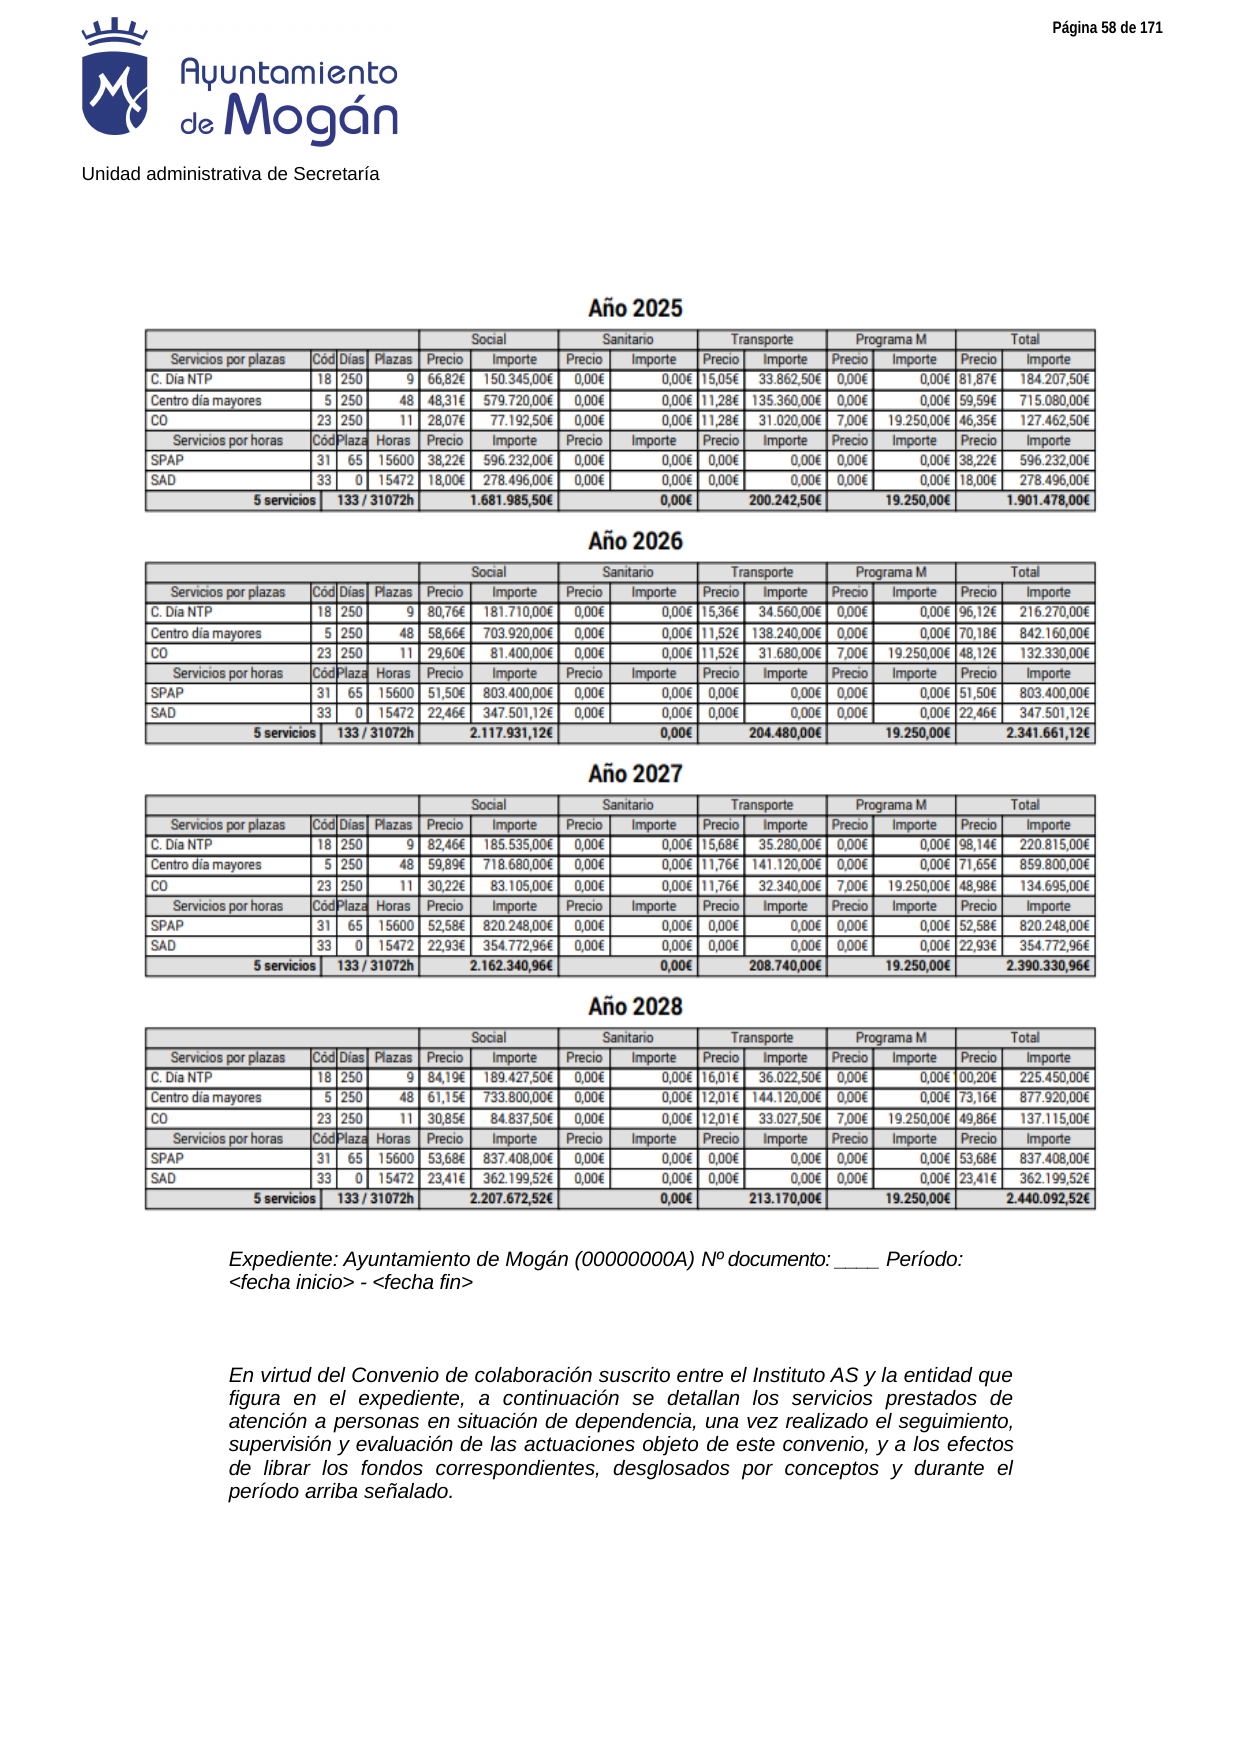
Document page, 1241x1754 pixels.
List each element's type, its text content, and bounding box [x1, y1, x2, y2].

text Expediente: Ayuntamiento de Mogán (00000000A) Nº documento: ____ Período: <fecha inicio> - <fecha fin> [228, 1248, 1023, 1294]
picture [130, 275, 1110, 1225]
text En virtud del Convenio de colaboración suscrito entre el Instituto AS y la entidad que figura en el expediente, a continuación se detallan los servicios prestados de atención a personas en situación de dependencia, una vez realizado el seguimiento, supervisión y evaluación de las actuaciones objeto de este convenio, y a los efectos de librar los fondos correspondientes, desglosados por conceptos y durante el período arriba señalado. [228, 1363, 1016, 1502]
picture [81, 17, 398, 153]
